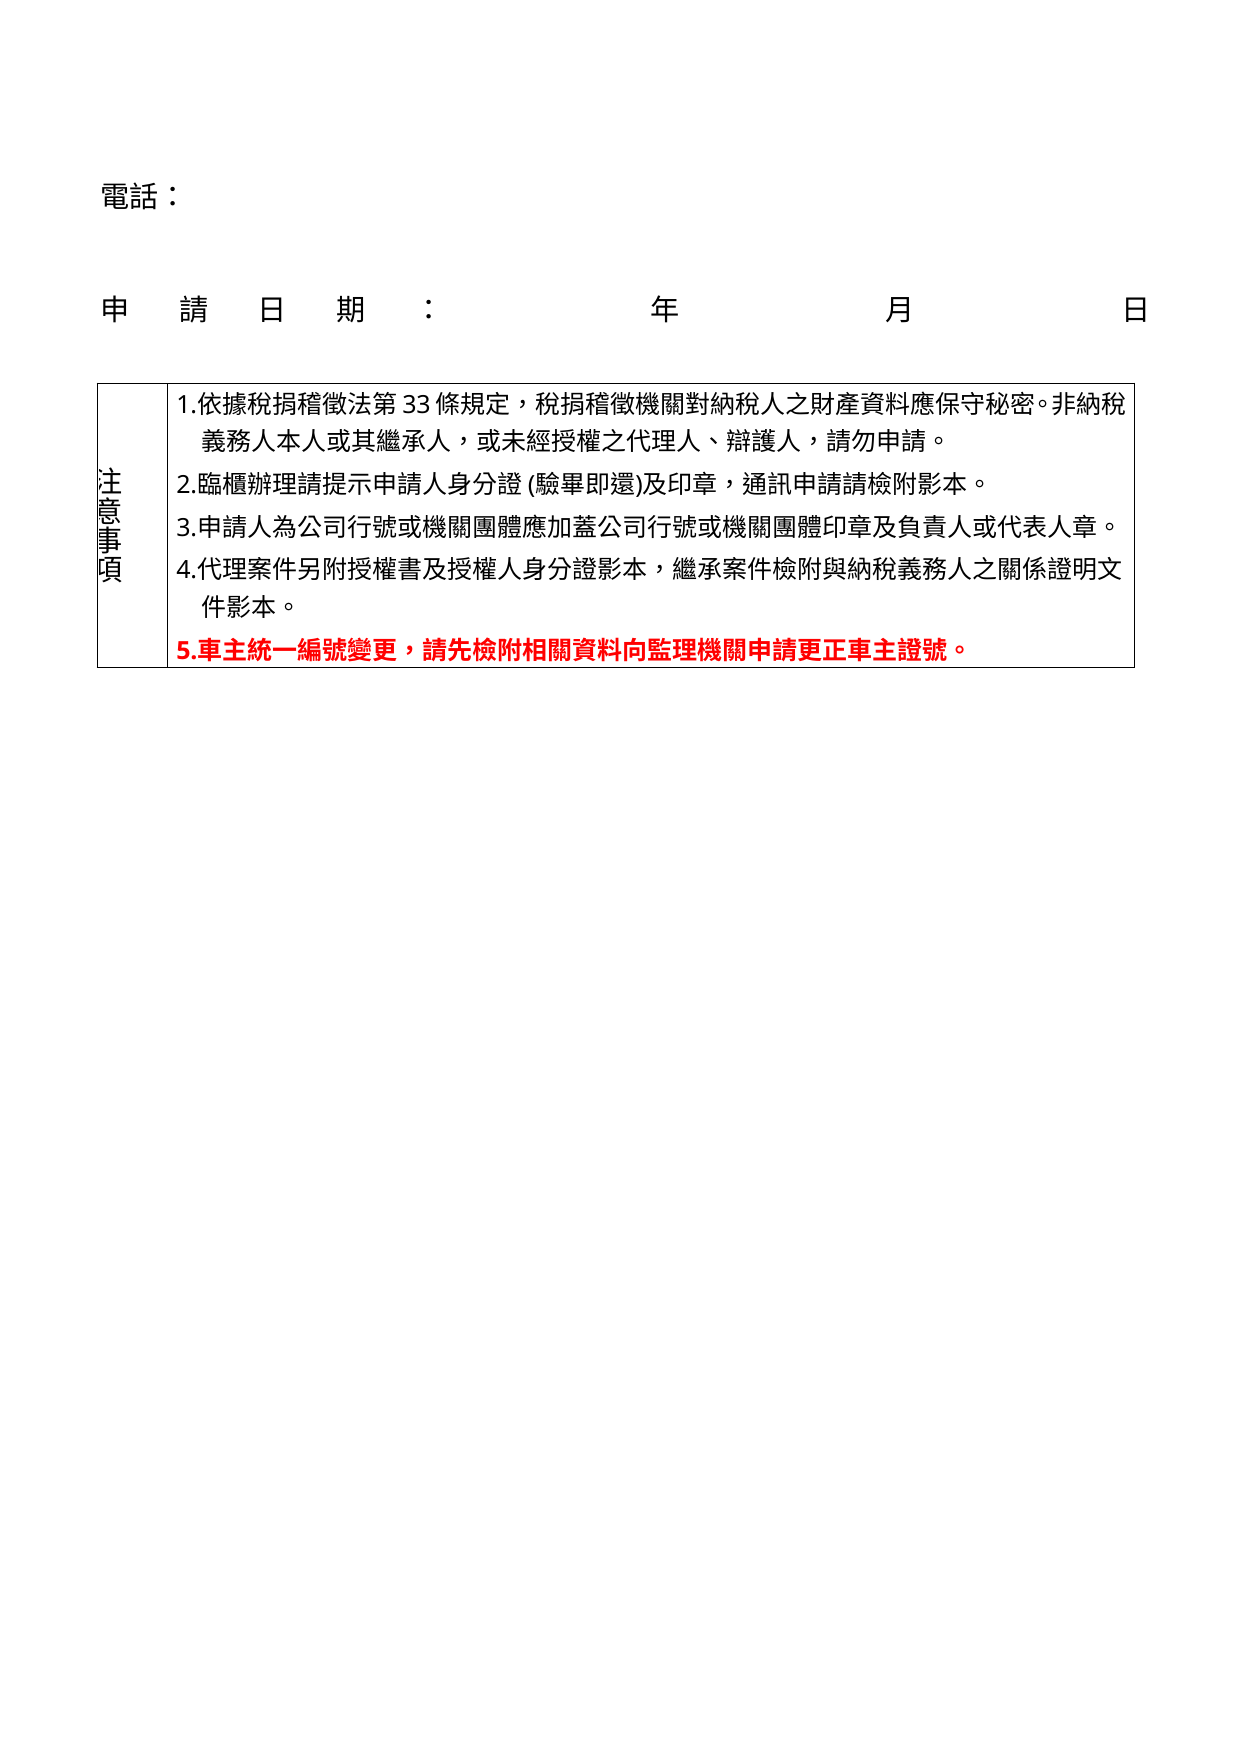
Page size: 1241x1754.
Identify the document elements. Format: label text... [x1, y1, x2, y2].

text 申請日期： 年 月 日 [100, 270, 1152, 345]
table_header 1.依據稅捐稽徵法第33條規定，稅捐稽徵機關對納稅人之財產資料應保守秘密。非納稅義務人本人或其繼承人，或未經授權之代理人、辯護人，請勿申請。 2.臨櫃辦理請提示申請人身分證 (驗畢即還)及印章，通訊申請請檢附影本。 3.申請人為公司行號或機關團體應加蓋公司行號或機關團體印章及負責人或代表人章。 4.代理案件另附授權書及授權人身分證影本，繼承案件檢附與納稅義務人之關係證明文件影本。 5.車主統一編號變更，請先檢附相關資料向監理機關申請更正車主證號。 [168, 384, 1134, 667]
table_header 注意事項 [98, 384, 167, 667]
text 電話： [100, 158, 1152, 233]
